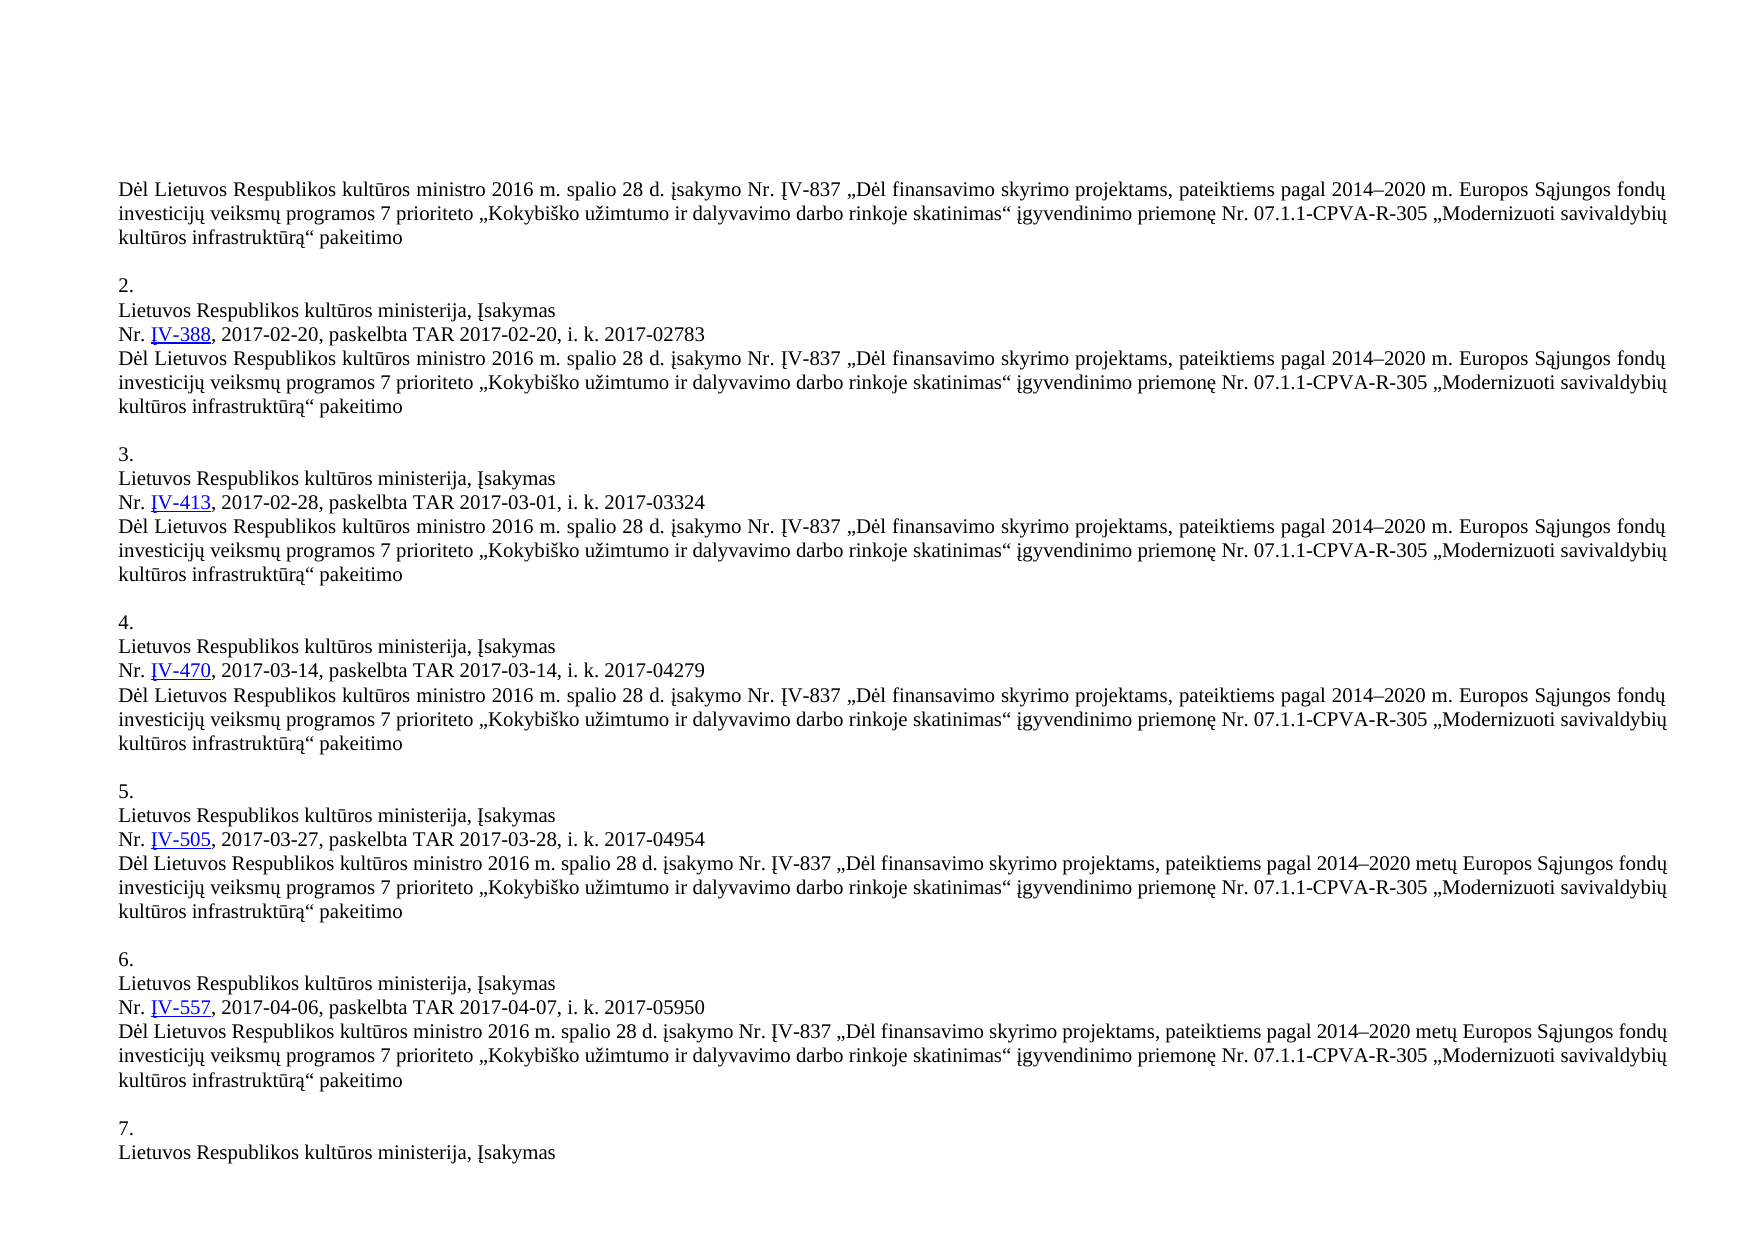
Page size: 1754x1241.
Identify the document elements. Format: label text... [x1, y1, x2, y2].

text Lietuvos Respublikos kultūros ministerija, Įsakymas [118, 803, 1668, 827]
text Dėl Lietuvos Respublikos kultūros ministro 2016 m. spalio 28 d. įsakymo Nr. ĮV-837 „Dėl finansavimo skyrimo projektams, pateiktiems pagal 2014–2020 m. Europos Sąjungos fondų investicijų veiksmų programos 7 prioriteto „Kokybiško užimtumo ir dalyvavimo darbo rinkoje skatinimas“ įgyvendinimo priemonę Nr. 07.1.1-CPVA-R-305 „Modernizuoti savivaldybių kultūros infrastruktūrą“ pakeitimo [118, 177, 1668, 249]
text Nr. ĮV-505, 2017-03-27, paskelbta TAR 2017-03-28, i. k. 2017-04954 [118, 827, 1668, 851]
text Lietuvos Respublikos kultūros ministerija, Įsakymas [118, 971, 1668, 995]
text Lietuvos Respublikos kultūros ministerija, Įsakymas [118, 634, 1668, 658]
text 4. [118, 610, 1668, 634]
text Nr. ĮV-388, 2017-02-20, paskelbta TAR 2017-02-20, i. k. 2017-02783 [118, 322, 1668, 346]
text 7. [118, 1116, 1668, 1140]
text Lietuvos Respublikos kultūros ministerija, Įsakymas [118, 297, 1668, 322]
text Dėl Lietuvos Respublikos kultūros ministro 2016 m. spalio 28 d. įsakymo Nr. ĮV-837 „Dėl finansavimo skyrimo projektams, pateiktiems pagal 2014–2020 m. Europos Sąjungos fondų investicijų veiksmų programos 7 prioriteto „Kokybiško užimtumo ir dalyvavimo darbo rinkoje skatinimas“ įgyvendinimo priemonę Nr. 07.1.1-CPVA-R-305 „Modernizuoti savivaldybių kultūros infrastruktūrą“ pakeitimo [118, 346, 1668, 418]
text Lietuvos Respublikos kultūros ministerija, Įsakymas [118, 466, 1668, 490]
text 3. [118, 442, 1668, 466]
text Lietuvos Respublikos kultūros ministerija, Įsakymas [118, 1140, 1668, 1164]
text 5. [118, 779, 1668, 803]
text Nr. ĮV-413, 2017-02-28, paskelbta TAR 2017-03-01, i. k. 2017-03324 [118, 490, 1668, 514]
text Dėl Lietuvos Respublikos kultūros ministro 2016 m. spalio 28 d. įsakymo Nr. ĮV-837 „Dėl finansavimo skyrimo projektams, pateiktiems pagal 2014–2020 m. Europos Sąjungos fondų investicijų veiksmų programos 7 prioriteto „Kokybiško užimtumo ir dalyvavimo darbo rinkoje skatinimas“ įgyvendinimo priemonę Nr. 07.1.1-CPVA-R-305 „Modernizuoti savivaldybių kultūros infrastruktūrą“ pakeitimo [118, 682, 1668, 755]
text Dėl Lietuvos Respublikos kultūros ministro 2016 m. spalio 28 d. įsakymo Nr. ĮV-837 „Dėl finansavimo skyrimo projektams, pateiktiems pagal 2014–2020 metų Europos Sąjungos fondų investicijų veiksmų programos 7 prioriteto „Kokybiško užimtumo ir dalyvavimo darbo rinkoje skatinimas“ įgyvendinimo priemonę Nr. 07.1.1-CPVA-R-305 „Modernizuoti savivaldybių kultūros infrastruktūrą“ pakeitimo [118, 851, 1668, 923]
text 2. [118, 273, 1668, 297]
text Nr. ĮV-470, 2017-03-14, paskelbta TAR 2017-03-14, i. k. 2017-04279 [118, 658, 1668, 682]
text Dėl Lietuvos Respublikos kultūros ministro 2016 m. spalio 28 d. įsakymo Nr. ĮV-837 „Dėl finansavimo skyrimo projektams, pateiktiems pagal 2014–2020 metų Europos Sąjungos fondų investicijų veiksmų programos 7 prioriteto „Kokybiško užimtumo ir dalyvavimo darbo rinkoje skatinimas“ įgyvendinimo priemonę Nr. 07.1.1-CPVA-R-305 „Modernizuoti savivaldybių kultūros infrastruktūrą“ pakeitimo [118, 1019, 1668, 1092]
text 6. [118, 947, 1668, 971]
text Nr. ĮV-557, 2017-04-06, paskelbta TAR 2017-04-07, i. k. 2017-05950 [118, 995, 1668, 1019]
text Dėl Lietuvos Respublikos kultūros ministro 2016 m. spalio 28 d. įsakymo Nr. ĮV-837 „Dėl finansavimo skyrimo projektams, pateiktiems pagal 2014–2020 m. Europos Sąjungos fondų investicijų veiksmų programos 7 prioriteto „Kokybiško užimtumo ir dalyvavimo darbo rinkoje skatinimas“ įgyvendinimo priemonę Nr. 07.1.1-CPVA-R-305 „Modernizuoti savivaldybių kultūros infrastruktūrą“ pakeitimo [118, 514, 1668, 586]
